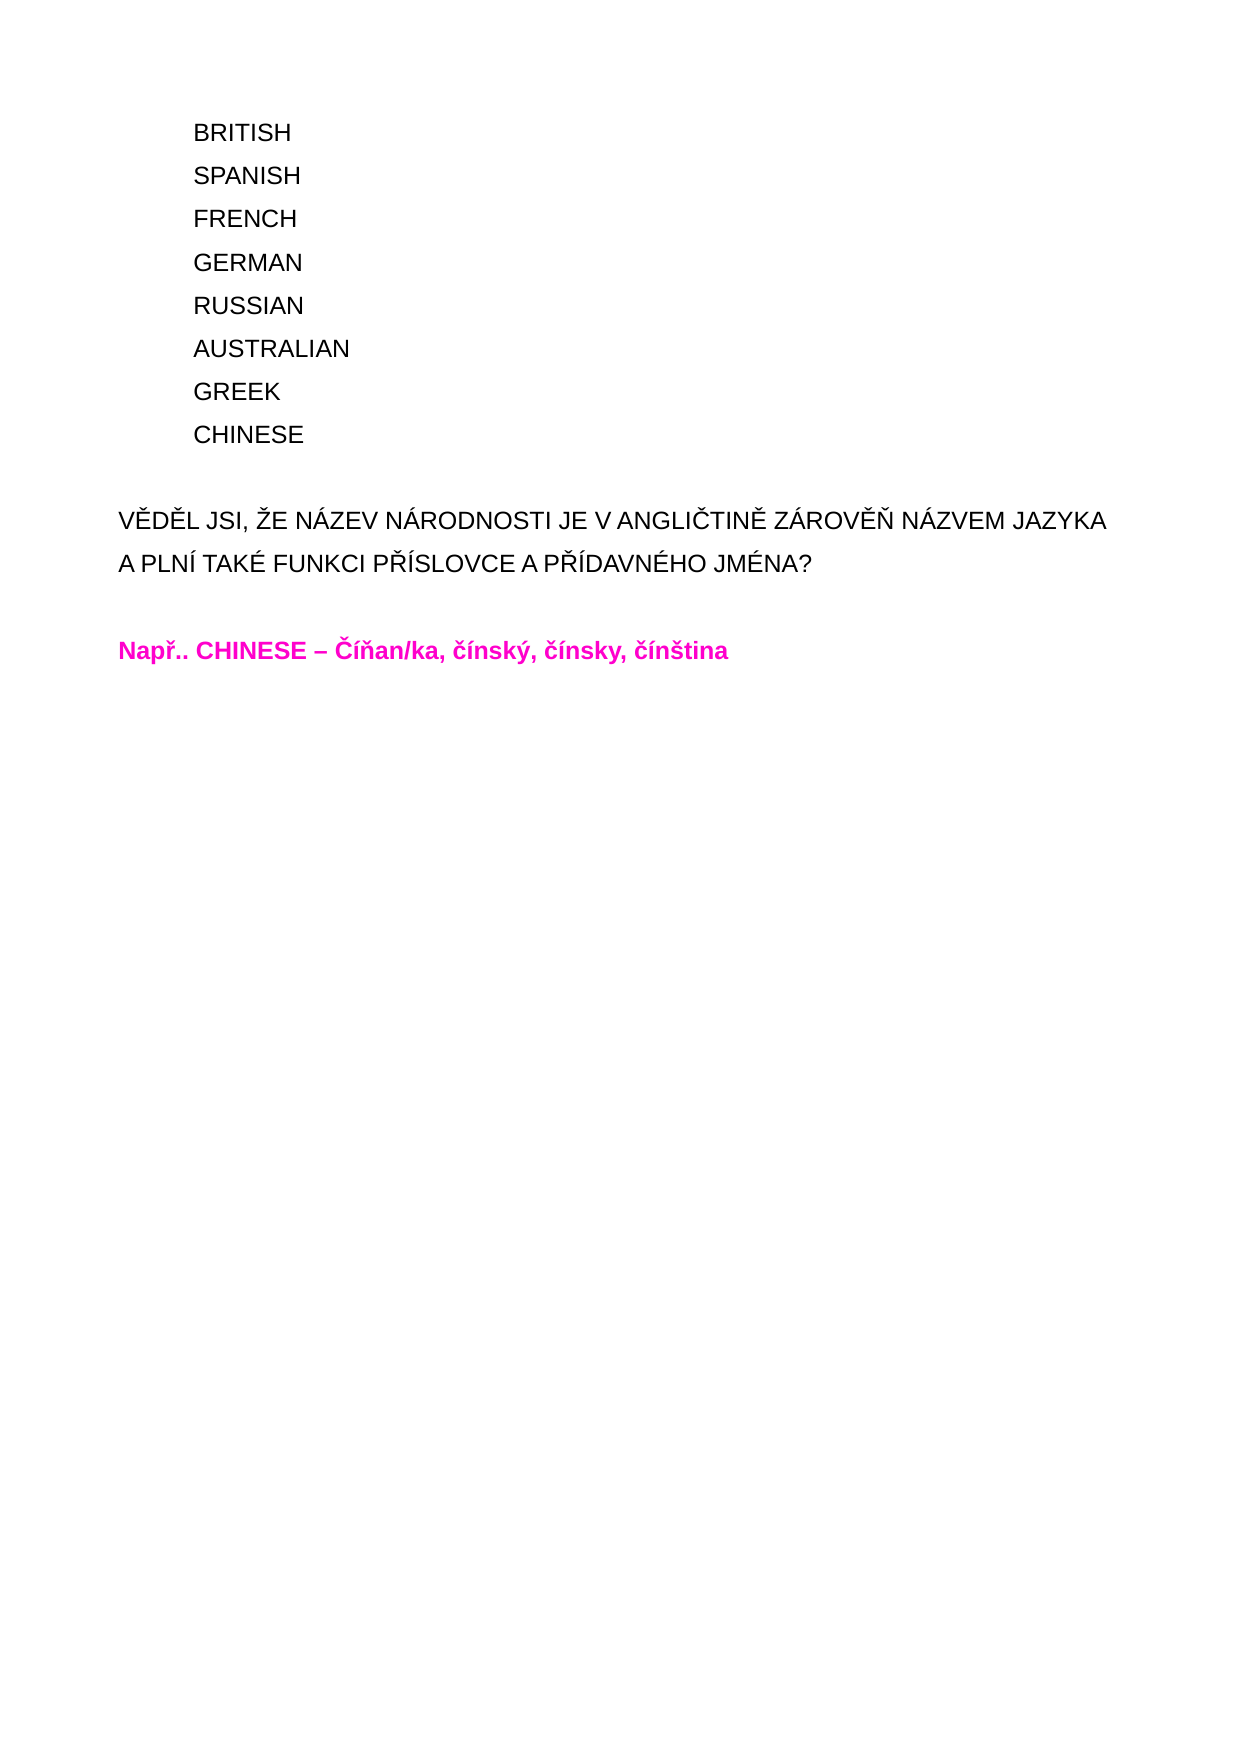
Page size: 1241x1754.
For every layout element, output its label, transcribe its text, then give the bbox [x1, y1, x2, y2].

list FRENCH [156, 204, 1122, 233]
list AUSTRALIAN [156, 334, 1122, 362]
list SPANISH [156, 161, 1122, 190]
list GREEK [156, 377, 1122, 406]
list CHINESE [156, 420, 1122, 449]
list BRITISH [156, 118, 1122, 147]
list RUSSIAN [156, 291, 1122, 319]
text VĚDĚL JSI, ŽE NÁZEV NÁRODNOSTI JE V ANGLIČTINĚ ZÁROVĚŇ NÁZVEM JAZYKA A PLNÍ TAKÉ FUNKCI PŘÍSLOVCE A PŘÍDAVNÉHO JMÉNA? [118, 506, 1122, 578]
text Např.. CHINESE – Číňan/ka, čínský, čínsky, čínština [118, 636, 1122, 664]
list GERMAN [156, 247, 1122, 276]
